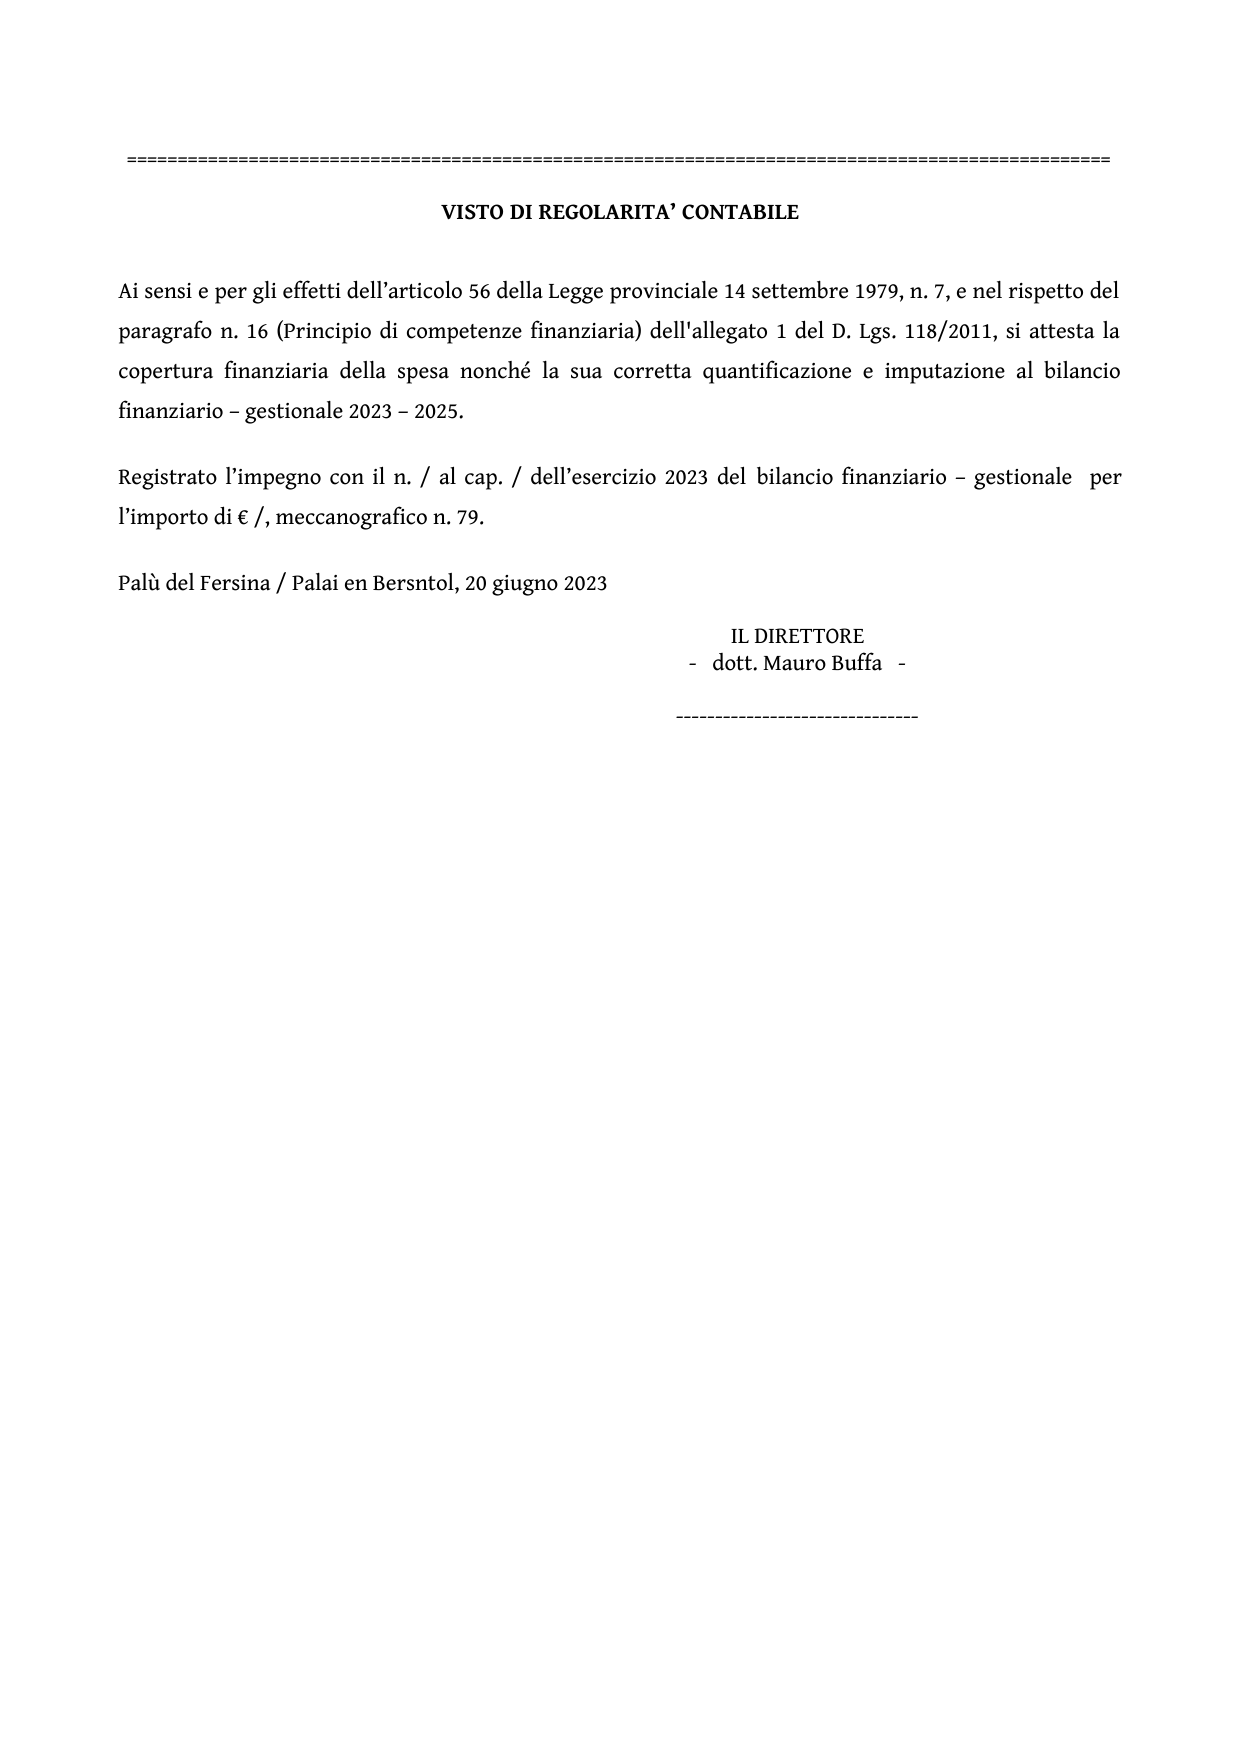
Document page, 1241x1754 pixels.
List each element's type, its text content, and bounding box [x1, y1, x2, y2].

text Registrato l’impegno con il n. / al cap. / dell’esercizio 2023 del bilancio finanziario – gestionale per l’importo di € /, meccanografico n. 79. [118, 464, 1122, 531]
text IL DIRETTORE [118, 624, 974, 650]
subtitle VISTO DI REGOLARITA’ CONTABILE [118, 199, 1122, 226]
text Palù del Fersina / Palai en Bersntol, 20 giugno 2023 [118, 571, 1122, 597]
text Ai sensi e per gli effetti dell’articolo 56 della Legge provinciale 14 settembre 1979, n. 7, e nel rispetto del paragrafo n. 16 (Principio di competenze finanziaria) dell'allegato 1 del D. Lgs. 118/2011, si attesta la copertura finanziaria della spesa nonché la sua corretta quantificazione e imputazione al bilancio finanziario – gestionale 2023 – 2025. [118, 279, 1122, 425]
text ------------------------------- [118, 703, 974, 730]
text ================================================================================================= [118, 146, 1122, 172]
text - dott. Mauro Buffa - [118, 650, 974, 677]
